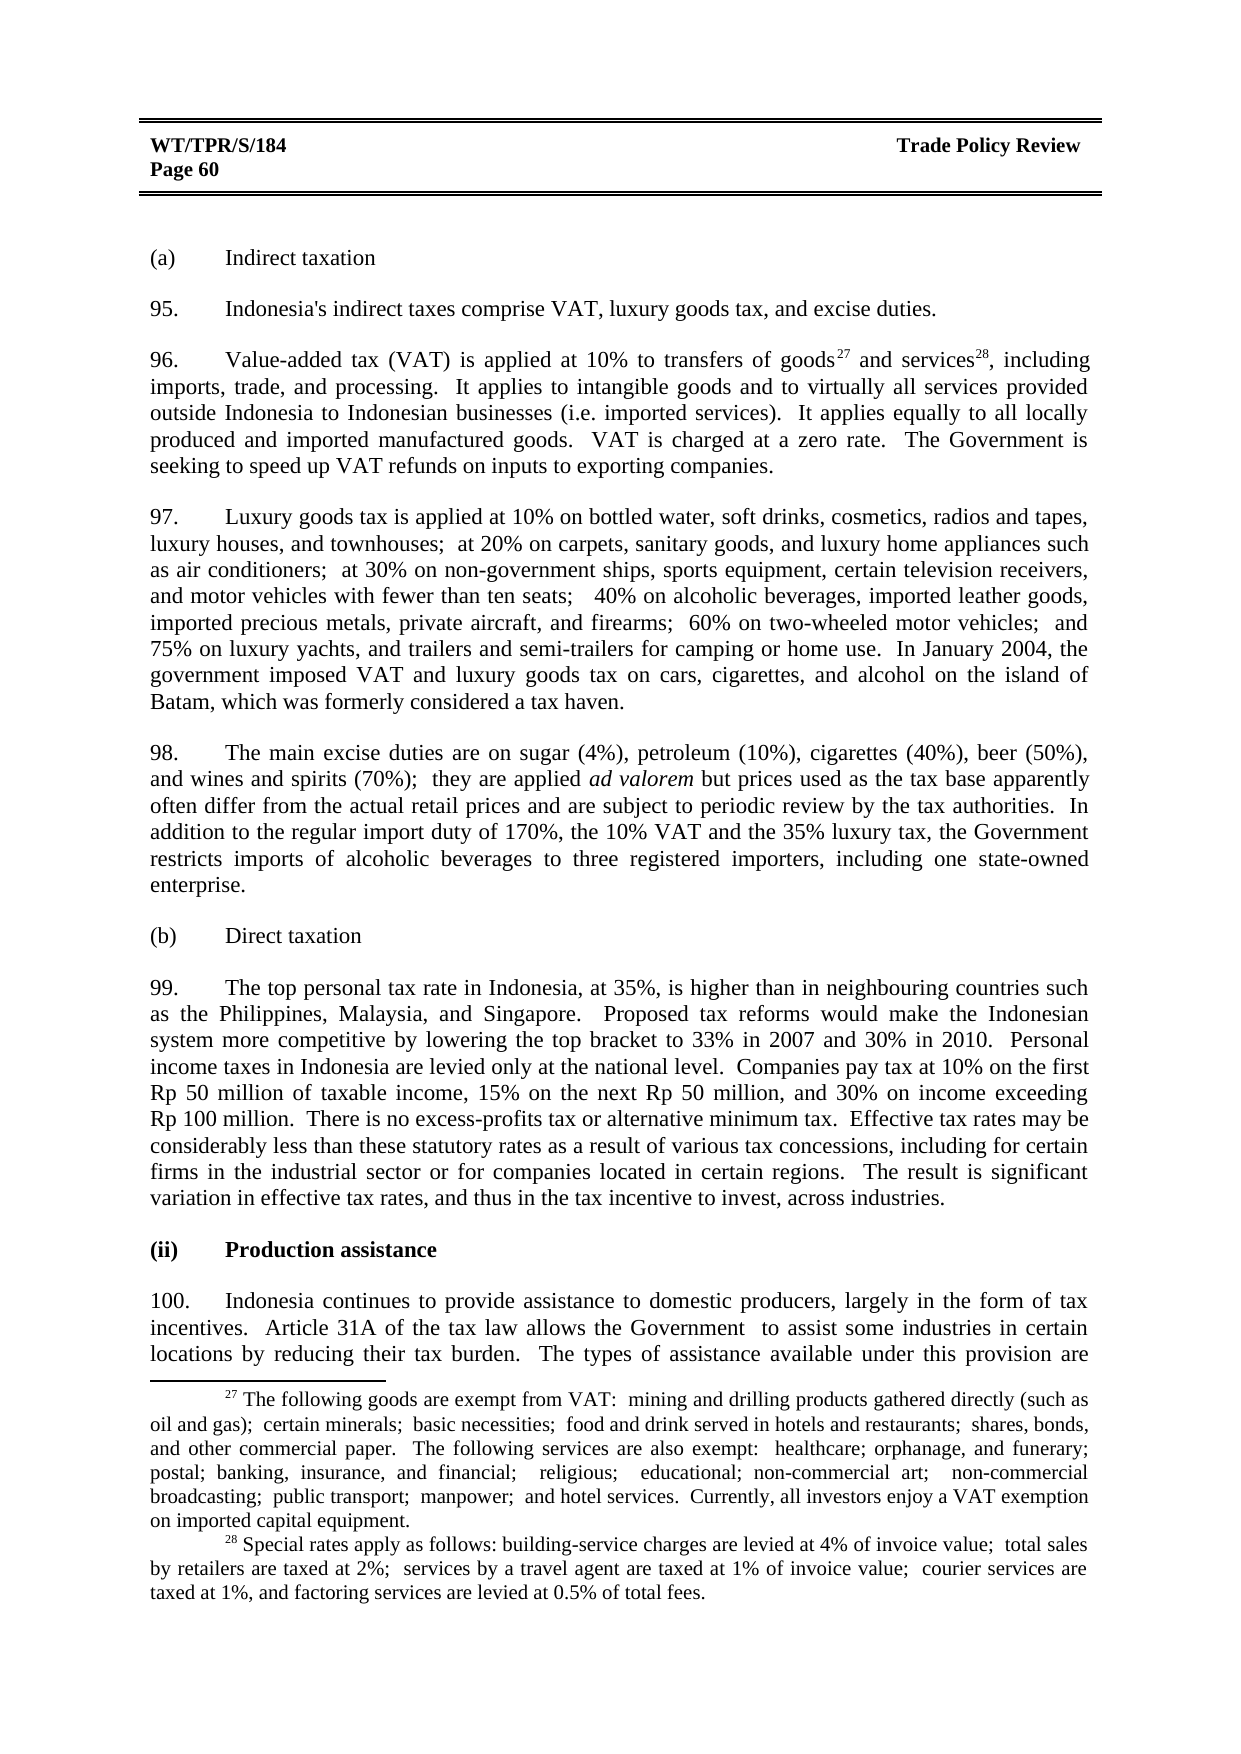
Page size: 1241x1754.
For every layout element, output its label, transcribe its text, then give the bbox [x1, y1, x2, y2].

list Special rates apply as follows: building-service charges are levied at 4% of invoice value; total sales by retailers are taxed at 2%; services by a travel agent are taxed at 1% of invoice value; courier services are taxed at 1%, and factoring services are levied at 0.5% of total fees. [150, 1532, 1090, 1604]
list Value-added tax (VAT) is applied at 10% to transfers of goods and services, including imports, trade, and processing. It applies to intangible goods and to virtually all services provided outside Indonesia to Indonesian businesses (i.e. imported services). It applies equally to all locally produced and imported manufactured goods. VAT is charged at a zero rate. The Government is seeking to speed up VAT refunds on inputs to exporting companies. [150, 347, 1090, 478]
list Luxury goods tax is applied at 10% on bottled water, soft drinks, cosmetics, radios and tapes, luxury houses, and townhouses; at 20% on carpets, sanitary goods, and luxury home appliances such as air conditioners; at 30% on non-government ships, sports equipment, certain television receivers, and motor vehicles with fewer than ten seats; 40% on alcoholic beverages, imported leather goods, imported precious metals, private aircraft, and firearms; 60% on two-wheeled motor vehicles; and 75% on luxury yachts, and trailers and semi-trailers for camping or home use. In January 2004, the government imposed VAT and luxury goods tax on cars, cigarettes, and alcohol on the island of Batam, which was formerly considered a tax haven. [150, 503, 1090, 714]
subtitle Production assistance [150, 1236, 1090, 1262]
list The main excise duties are on sugar (4%), petroleum (10%), cigarettes (40%), beer (50%), and wines and spirits (70%); they are applied ad valorem but prices used as the tax base apparently often differ from the actual retail prices and are subject to periodic review by the tax authorities. In addition to the regular import duty of 170%, the 10% VAT and the 35% luxury tax, the Government restricts imports of alcoholic beverages to three registered importers, including one state-owned enterprise. [150, 739, 1090, 897]
list Indonesia's indirect taxes comprise VAT, luxury goods tax, and excise duties. [150, 295, 1090, 322]
list Indonesia continues to provide assistance to domestic producers, largely in the form of tax incentives. Article 31A of the tax law allows the Government to assist some industries in certain locations by reducing their tax burden. The types of assistance available under this provision are [150, 1287, 1090, 1366]
subtitle Indirect taxation [150, 244, 1090, 270]
subtitle Direct taxation [150, 922, 1090, 949]
list The top personal tax rate in Indonesia, at 35%, is higher than in neighbouring countries such as the Philippines, Malaysia, and Singapore. Proposed tax reforms would make the Indonesian system more competitive by lowering the top bracket to 33% in 2007 and 30% in 2010. Personal income taxes in Indonesia are levied only at the national level. Companies pay tax at 10% on the first Rp 50 million of taxable income, 15% on the next Rp 50 million, and 30% on income exceeding Rp 100 million. There is no excess-profits tax or alternative minimum tax. Effective tax rates may be considerably less than these statutory rates as a result of various tax concessions, including for certain firms in the industrial sector or for companies located in certain regions. The result is significant variation in effective tax rates, and thus in the tax incentive to invest, across industries. [150, 974, 1090, 1211]
list The following goods are exempt from VAT: mining and drilling products gathered directly (such as oil and gas); certain minerals; basic necessities; food and drink served in hotels and restaurants; shares, bonds, and other commercial paper. The following services are also exempt: healthcare; orphanage, and funerary; postal; banking, insurance, and financial; religious; educational; non-commercial art; non-commercial broadcasting; public transport; manpower; and hotel services. Currently, all investors enjoy a VAT exemption on imported capital equipment. [150, 1387, 1090, 1532]
